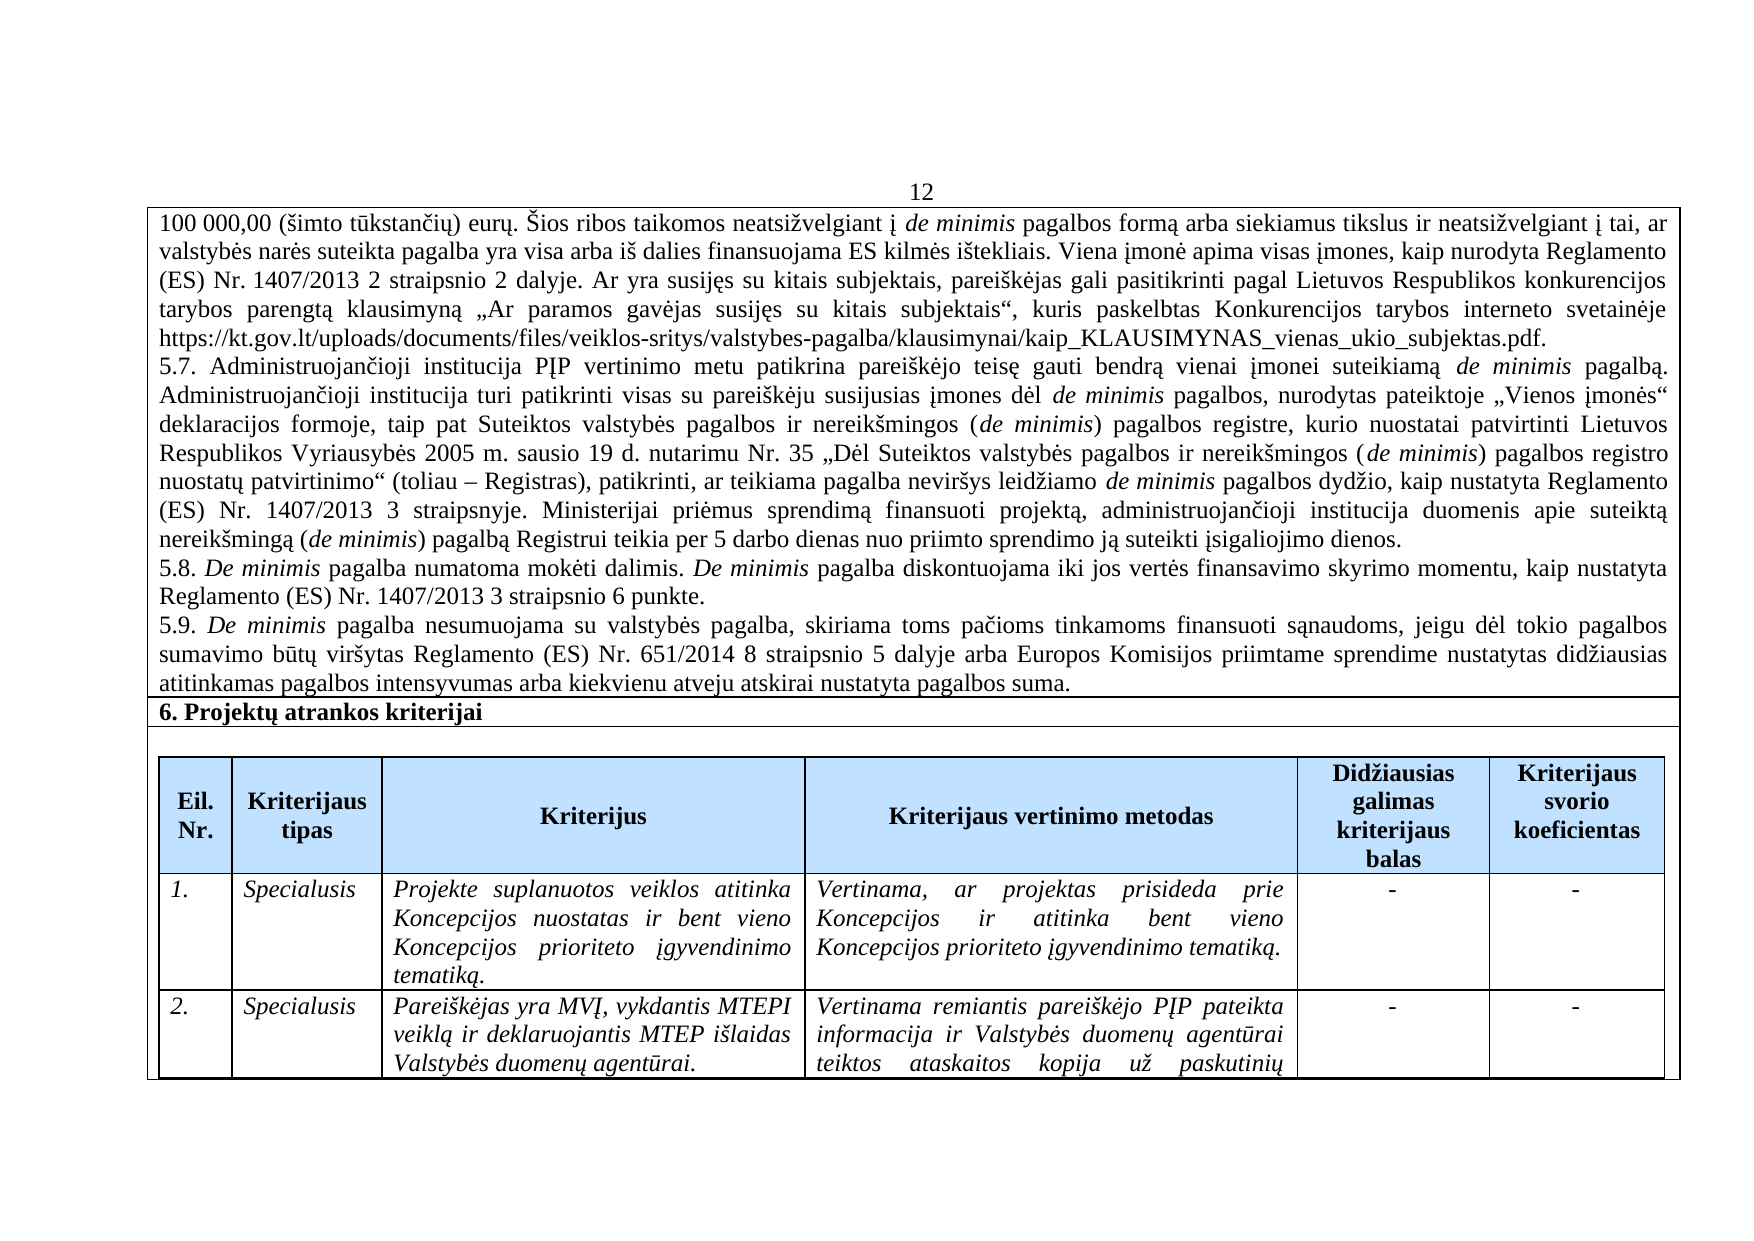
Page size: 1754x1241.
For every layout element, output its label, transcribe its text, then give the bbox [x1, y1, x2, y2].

table_cell [148, 727, 1679, 1078]
table_cell 6. Projektų atrankos kriterijai [148, 698, 1679, 726]
table_cell Specialusis [233, 874, 381, 989]
table_cell - [1490, 874, 1664, 989]
table_header Kriterijaus tipas [233, 758, 381, 873]
table_header Eil. Nr. [160, 758, 231, 873]
table_header Didžiausias galimas kriterijaus balas [1298, 758, 1489, 873]
table_cell - [1490, 991, 1664, 1077]
table_cell Projekte suplanuotos veiklos atitinka Koncepcijos nuostatas ir bent vieno Koncepcijos prioriteto įgyvendinimo tematiką. [383, 874, 804, 989]
table_cell Vertinama, ar projektas prisideda prie Koncepcijos ir atitinka bent vieno Koncepcijos prioriteto įgyvendinimo tematiką. [806, 874, 1297, 989]
table_cell 1. [160, 874, 231, 989]
table_header Kriterijaus svorio koeficientas [1490, 758, 1664, 873]
table_cell - [1298, 874, 1489, 989]
table_cell 2. [160, 991, 231, 1077]
table_cell 100 000,00 (šimto tūkstančių) eurų. Šios ribos taikomos neatsižvelgiant į de minimis pagalbos formą arba siekiamus tikslus ir neatsižvelgiant į tai, ar valstybės narės suteikta pagalba yra visa arba iš dalies finansuojama ES kilmės ištekliais. Viena įmonė apima visas įmones, kaip nurodyta Reglamento (ES) Nr. 1407/2013 2 straipsnio 2 dalyje. Ar yra susijęs su kitais subjektais, pareiškėjas gali pasitikrinti pagal Lietuvos Respublikos konkurencijos tarybos parengtą klausimyną „Ar paramos gavėjas susijęs su kitais subjektais“, kuris paskelbtas Konkurencijos tarybos interneto svetainėje https://kt.gov.lt/uploads/documents/files/veiklos-sritys/valstybes-pagalba/klausimynai/kaip_KLAUSIMYNAS_vienas_ukio_subjektas.pdf. 5.7. Administruojančioji institucija PĮP vertinimo metu patikrina pareiškėjo teisę gauti bendrą vienai įmonei suteikiamą de minimis pagalbą. Administruojančioji institucija turi patikrinti visas su pareiškėju susijusias įmones dėl de minimis pagalbos, nurodytas pateiktoje „Vienos įmonės“ deklaracijos formoje, taip pat Suteiktos valstybės pagalbos ir nereikšmingos (de minimis) pagalbos registre, kurio nuostatai patvirtinti Lietuvos Respublikos Vyriausybės 2005 m. sausio 19 d. nutarimu Nr. 35 „Dėl Suteiktos valstybės pagalbos ir nereikšmingos (de minimis) pagalbos registro nuostatų patvirtinimo“ (toliau – Registras), patikrinti, ar teikiama pagalba neviršys leidžiamo de minimis pagalbos dydžio, kaip nustatyta Reglamento (ES) Nr. 1407/2013 3 straipsnyje. Ministerijai priėmus sprendimą finansuoti projektą, administruojančioji institucija duomenis apie suteiktą nereikšmingą (de minimis) pagalbą Registrui teikia per 5 darbo dienas nuo priimto sprendimo ją suteikti įsigaliojimo dienos. 5.8. De minimis pagalba numatoma mokėti dalimis. De minimis pagalba diskontuojama iki jos vertės finansavimo skyrimo momentu, kaip nustatyta Reglamento (ES) Nr. 1407/2013 3 straipsnio 6 punkte. 5.9. De minimis pagalba nesumuojama su valstybės pagalba, skiriama toms pačioms tinkamoms finansuoti sąnaudoms, jeigu dėl tokio pagalbos sumavimo būtų viršytas Reglamento (ES) Nr. 651/2014 8 straipsnio 5 dalyje arba Europos Komisijos priimtame sprendime nustatytas didžiausias atitinkamas pagalbos intensyvumas arba kiekvienu atveju atskirai nustatyta pagalbos suma. [148, 208, 1679, 696]
table_cell Specialusis [233, 991, 381, 1077]
table_header Kriterijus [383, 758, 804, 873]
table_cell Pareiškėjas yra MVĮ, vykdantis MTEPI veiklą ir deklaruojantis MTEP išlaidas Valstybės duomenų agentūrai. [383, 991, 804, 1077]
table_cell Vertinama remiantis pareiškėjo PĮP pateikta informacija ir Valstybės duomenų agentūrai teiktos ataskaitos kopija už paskutinių [806, 991, 1297, 1077]
table_header Kriterijaus vertinimo metodas [806, 758, 1297, 873]
table_cell - [1298, 991, 1489, 1077]
